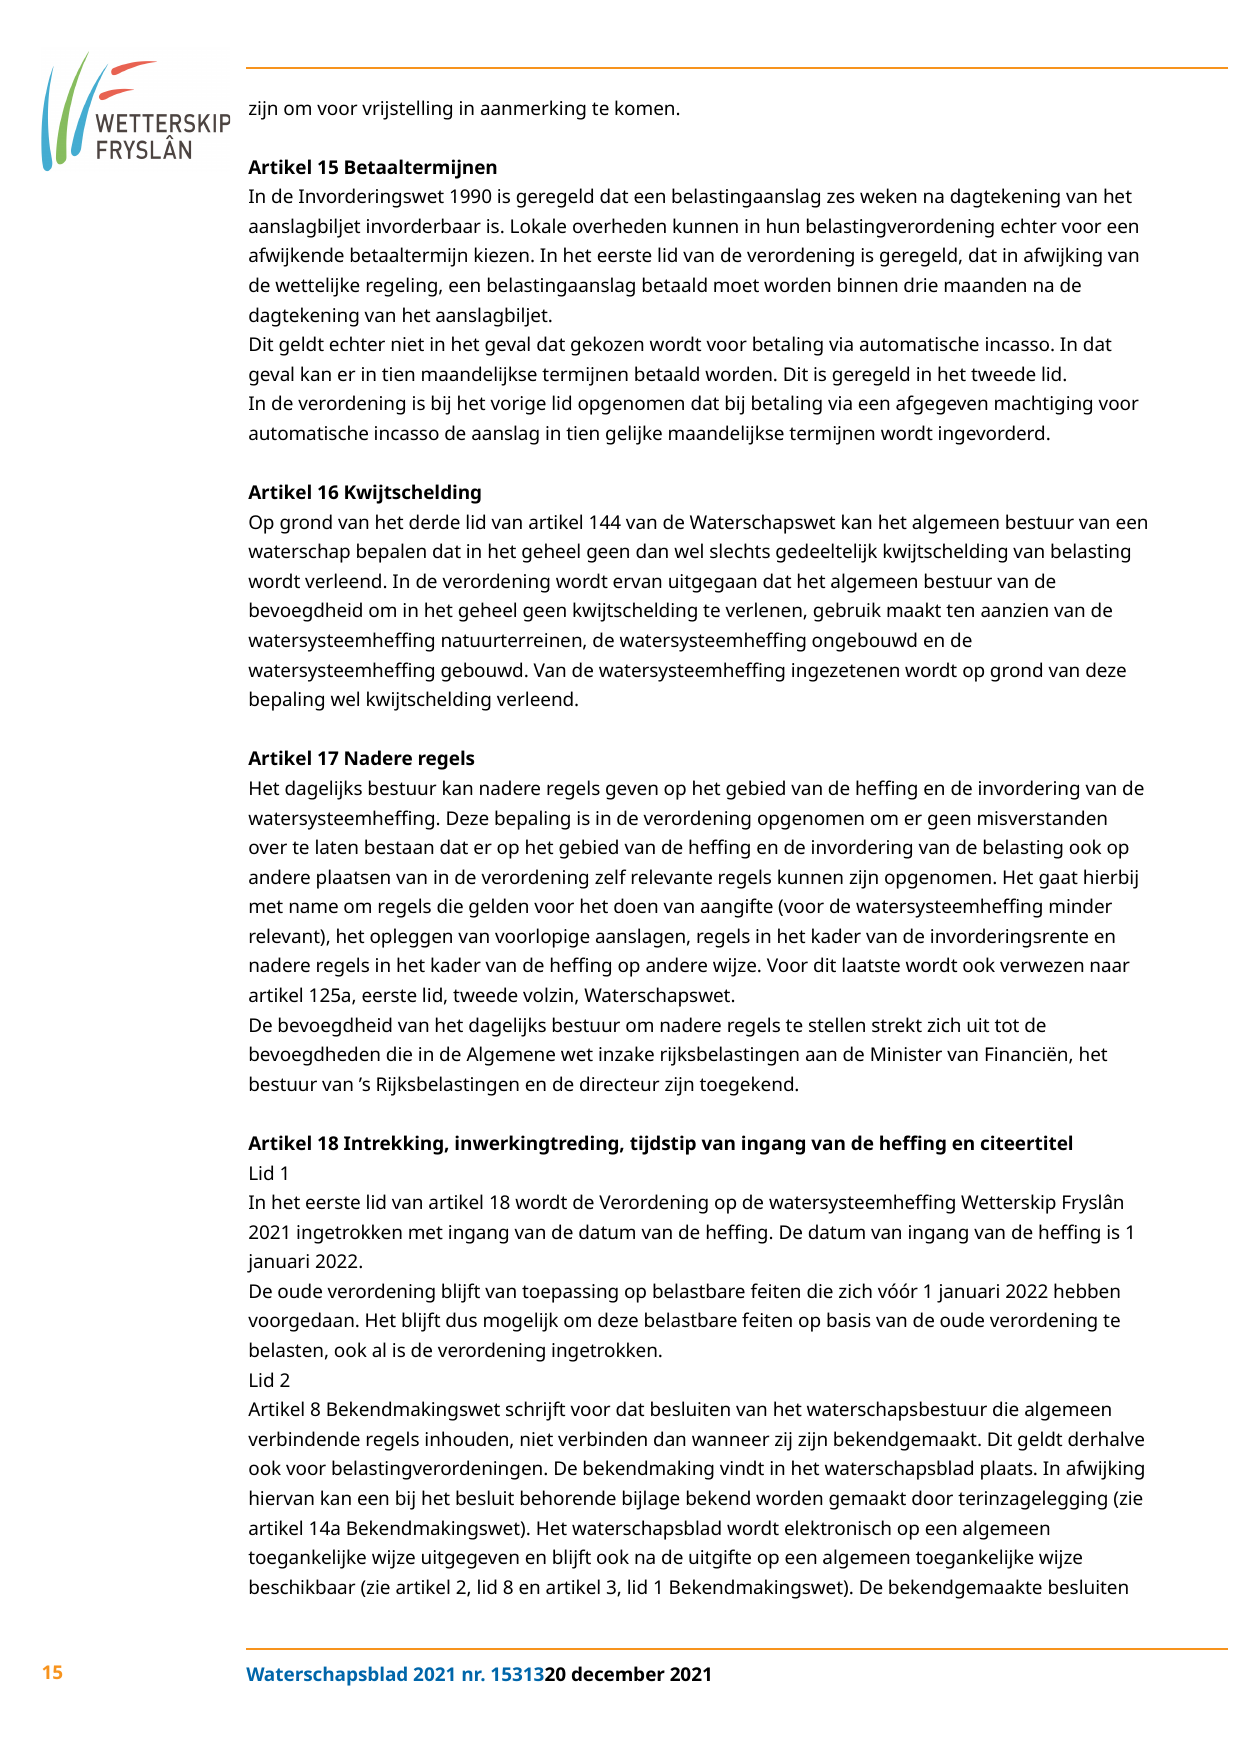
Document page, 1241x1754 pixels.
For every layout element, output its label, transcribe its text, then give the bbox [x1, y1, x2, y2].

text Lid 2 [248, 1367, 1152, 1393]
text Op grond van het derde lid van artikel 144 van de Waterschapswet kan het algemeen bestuur van een waterschap bepalen dat in het geheel geen dan wel slechts gedeeltelijk kwijtschelding van belasting wordt verleend. In de verordening wordt ervan uitgegaan dat het algemeen bestuur van de bevoegdheid om in het geheel geen kwijtschelding te verlenen, gebruik maakt ten aanzien van de watersysteemheffing natuurterreinen, de watersysteemheffing ongebouwd en de watersysteemheffing gebouwd. Van de watersysteemheffing ingezetenen wordt op grond van deze bepaling wel kwijtschelding verleend. [248, 509, 1152, 712]
text Artikel 15 Betaaltermijnen [248, 154, 1152, 180]
text De oude verordening blijft van toepassing op belastbare feiten die zich vóór 1 januari 2022 hebben voorgedaan. Het blijft dus mogelijk om deze belastbare feiten op basis van de oude verordening te belasten, ook al is de verordening ingetrokken. [248, 1278, 1152, 1363]
text De bevoegdheid van het dagelijks bestuur om nadere regels te stellen strekt zich uit tot de bevoegdheden die in de Algemene wet inzake rijksbelastingen aan de Minister van Financiën, het bestuur van ’s Rijksbelastingen en de directeur zijn toegekend. [248, 1012, 1152, 1097]
text Artikel 18 Intrekking, inwerkingtreding, tijdstip van ingang van de heffing en citeertitel [248, 1130, 1152, 1156]
text Artikel 17 Nadere regels [248, 746, 1152, 771]
text Het dagelijks bestuur kan nadere regels geven op het gebied van de heffing en de invordering van de watersysteemheffing. Deze bepaling is in de verordening opgenomen om er geen misverstanden over te laten bestaan dat er op het gebied van de heffing en de invordering van de belasting ook op andere plaatsen van in de verordening zelf relevante regels kunnen zijn opgenomen. Het gaat hierbij met name om regels die gelden voor het doen van aangifte (voor de watersysteemheffing minder relevant), het opleggen van voorlopige aanslagen, regels in het kader van de invorderingsrente en nadere regels in het kader van de heffing op andere wijze. Voor dit laatste wordt ook verwezen naar artikel 125a, eerste lid, tweede volzin, Waterschapswet. [248, 775, 1152, 1008]
text Artikel 16 Kwijtschelding [248, 479, 1152, 505]
text zijn om voor vrijstelling in aanmerking te komen. [248, 95, 1152, 121]
picture [41, 47, 231, 172]
text Lid 1 [248, 1160, 1152, 1186]
text In de Invorderingswet 1990 is geregeld dat een belastingaanslag zes weken na dagtekening van het aanslagbiljet invorderbaar is. Lokale overheden kunnen in hun belastingverordening echter voor een afwijkende betaaltermijn kiezen. In het eerste lid van de verordening is geregeld, dat in afwijking van de wettelijke regeling, een belastingaanslag betaald moet worden binnen drie maanden na de dagtekening van het aanslagbiljet. [248, 183, 1152, 328]
text Dit geldt echter niet in het geval dat gekozen wordt voor betaling via automatische incasso. In dat geval kan er in tien maandelijkse termijnen betaald worden. Dit is geregeld in het tweede lid. [248, 331, 1152, 387]
text In het eerste lid van artikel 18 wordt de Verordening op de watersysteemheffing Wetterskip Fryslân 2021 ingetrokken met ingang van de datum van de heffing. De datum van ingang van de heffing is 1 januari 2022. [248, 1189, 1152, 1274]
text Artikel 8 Bekendmakingswet schrijft voor dat besluiten van het waterschapsbestuur die algemeen verbindende regels inhouden, niet verbinden dan wanneer zij zijn bekendgemaakt. Dit geldt derhalve ook voor belastingverordeningen. De bekendmaking vindt in het waterschapsblad plaats. In afwijking hiervan kan een bij het besluit behorende bijlage bekend worden gemaakt door terinzagelegging (zie artikel 14a Bekendmakingswet). Het waterschapsblad wordt elektronisch op een algemeen toegankelijke wijze uitgegeven en blijft ook na de uitgifte op een algemeen toegankelijke wijze beschikbaar (zie artikel 2, lid 8 en artikel 3, lid 1 Bekendmakingswet). De bekendgemaakte besluiten [248, 1396, 1152, 1600]
text In de verordening is bij het vorige lid opgenomen dat bij betaling via een afgegeven machtiging voor automatische incasso de aanslag in tien gelijke maandelijkse termijnen wordt ingevorderd. [248, 391, 1152, 446]
